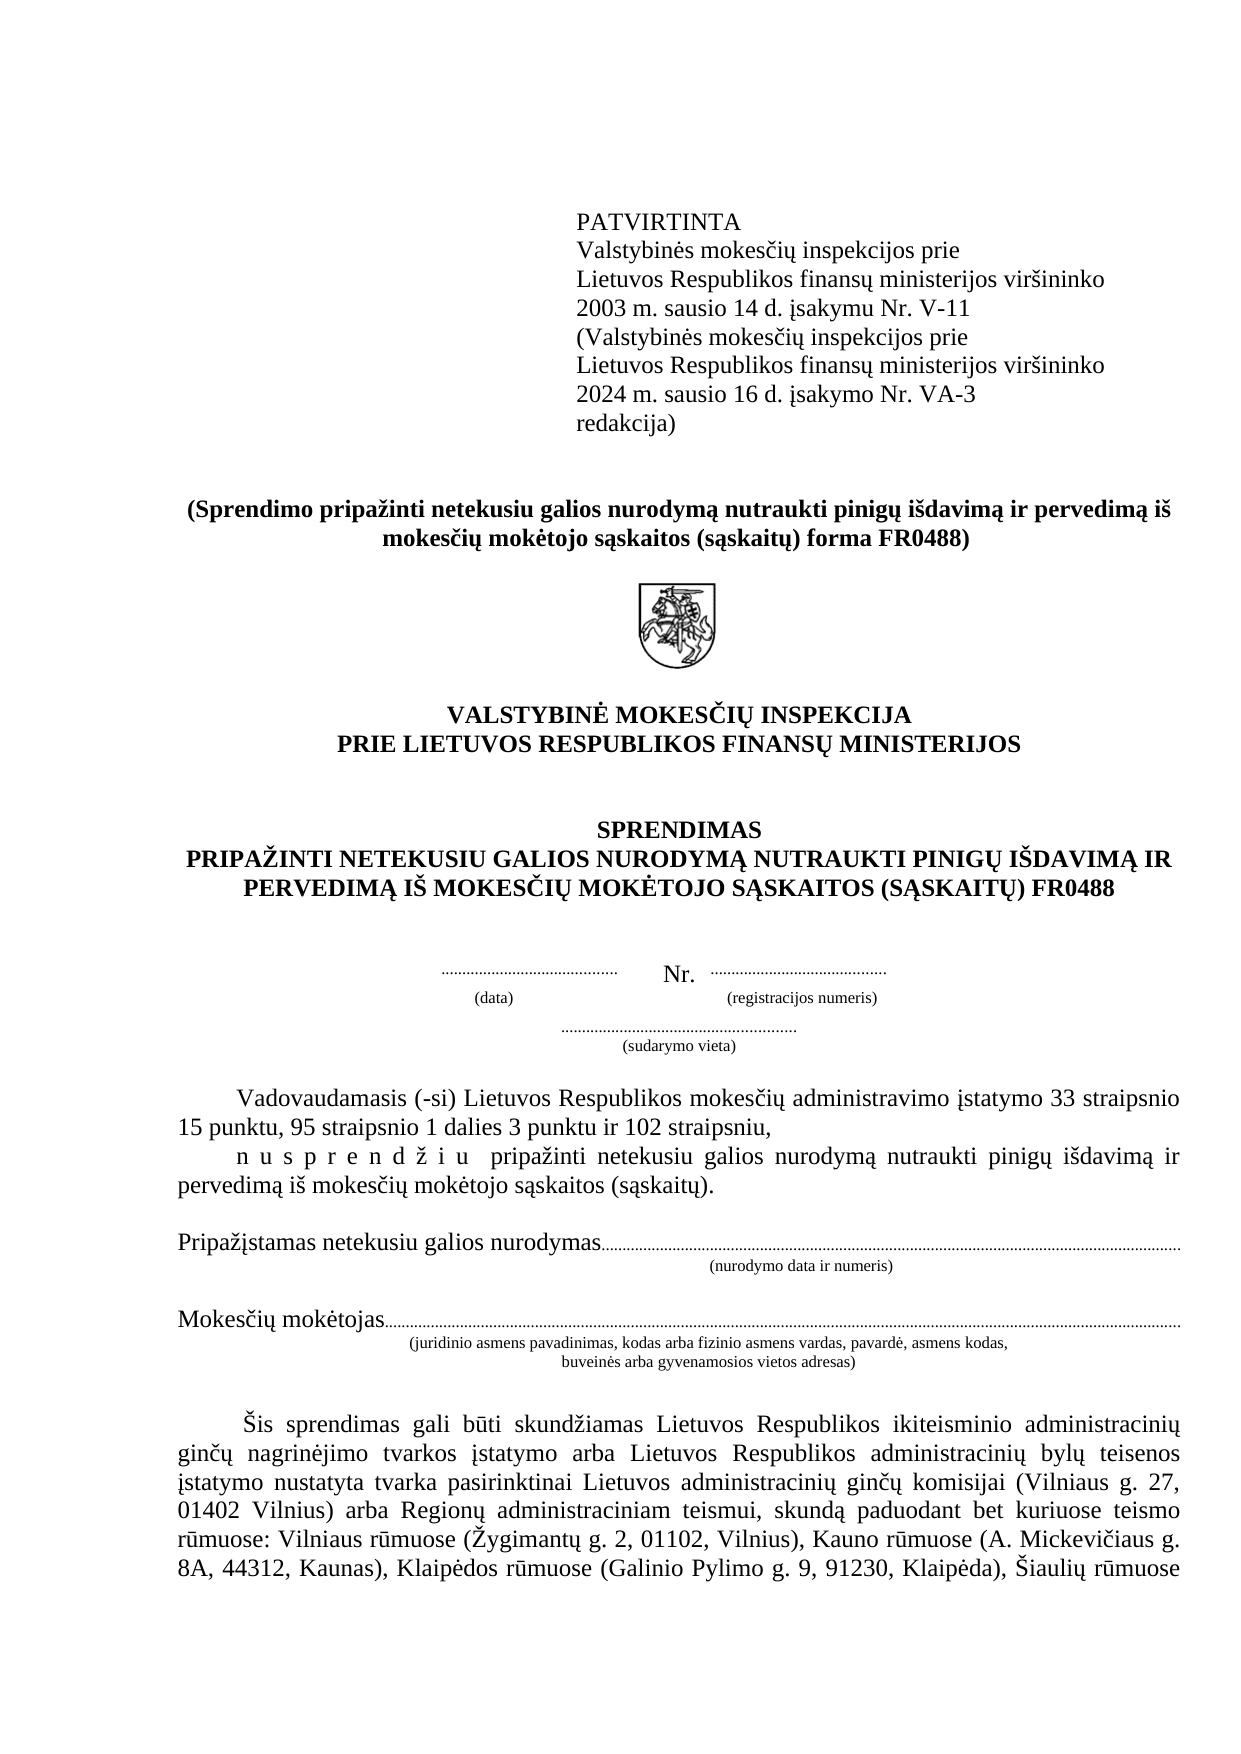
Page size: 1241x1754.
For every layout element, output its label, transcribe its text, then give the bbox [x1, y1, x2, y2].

text (juridinio asmens pavadinimas, kodas arba fizinio asmens vardas, pavardė, asmens kodas, [177, 1333, 1181, 1352]
table_header Nr. [648, 959, 710, 988]
text Šis sprendimas gali būti skundžiamas Lietuvos Respublikos ikiteisminio administracinių ginčų nagrinėjimo tvarkos įstatymo arba Lietuvos Respublikos administracinių bylų teisenos įstatymo nustatyta tvarka pasirinktinai Lietuvos administracinių ginčų komisijai (Vilniaus g. 27, 01402 Vilnius) arba Regionų administraciniam teismui, skundą paduodant bet kuriuose teismo rūmuose: Vilniaus rūmuose (Žygimantų g. 2, 01102, Vilnius), Kauno rūmuose (A. Mickevičiaus g. 8A, 44312, Kaunas), Klaipėdos rūmuose (Galinio Pylimo g. 9, 91230, Klaipėda), Šiaulių rūmuose [177, 1409, 1181, 1582]
text (Sprendimo pripažinti netekusiu galios nurodymą nutraukti pinigų išdavimą ir pervedimą iš mokesčių mokėtojo sąskaitos (sąskaitų) forma FR0488) [177, 494, 1181, 552]
text 2003 m. sausio 14 d. įsakymu Nr. V-11 [576, 293, 1181, 322]
text PATVIRTINTA [576, 207, 1181, 235]
table_cell (data) [441, 988, 648, 1016]
text redakcija) [576, 408, 1181, 437]
table_header [441, 959, 648, 988]
text 2024 m. sausio 16 d. įsakymo Nr. VA-3 [576, 379, 1181, 408]
table_cell (registracijos numeris) [710, 988, 917, 1016]
text Lietuvos Respublikos finansų ministerijos viršininko [576, 350, 1181, 379]
text Lietuvos Respublikos finansų ministerijos viršininko [576, 264, 1181, 293]
text Valstybinės mokesčių inspekcijos prie [576, 235, 1181, 264]
text buveinės arba gyvenamosios vietos adresas) [177, 1352, 1181, 1371]
text n u s p r e n d ž i u pripažinti netekusiu galios nurodymą nutraukti pinigų išdavimą ir pervedimą iš mokesčių mokėtojo sąskaitos (sąskaitų). [177, 1141, 1181, 1198]
text PRIPAŽINTI NETEKUSIU GALIOS NURODYMĄ NUTRAUKTI PINIGŲ IŠDAVIMĄ IR PERVEDIMĄ IŠ MOKESČIŲ MOKĖTOJO SĄSKAITOS (SĄSKAITŲ) FR0488 [177, 844, 1181, 901]
text Vadovaudamasis (-si) Lietuvos Respublikos mokesčių administravimo įstatymo 33 straipsnio 15 punktu, 95 straipsnio 1 dalies 3 punktu ir 102 straipsniu, [177, 1083, 1181, 1141]
text SPRENDIMAS [177, 815, 1181, 844]
text PRIE LIETUVOS RESPUBLIKOS FINANSŲ MINISTERIJOS [177, 729, 1181, 758]
text Mokesčių mokėtojas [177, 1304, 1181, 1333]
table_header [710, 959, 917, 988]
text VALSTYBINĖ MOKESČIŲ INSPEKCIJA [177, 700, 1181, 729]
table_cell [648, 988, 710, 1016]
table_cell [441, 1016, 917, 1036]
text Pripažįstamas netekusiu galios nurodymas [177, 1227, 1181, 1256]
text (Valstybinės mokesčių inspekcijos prie [576, 322, 1181, 350]
text (nurodymo data ir numeris) [177, 1256, 1181, 1275]
table_cell (sudarymo vieta) [441, 1036, 917, 1055]
